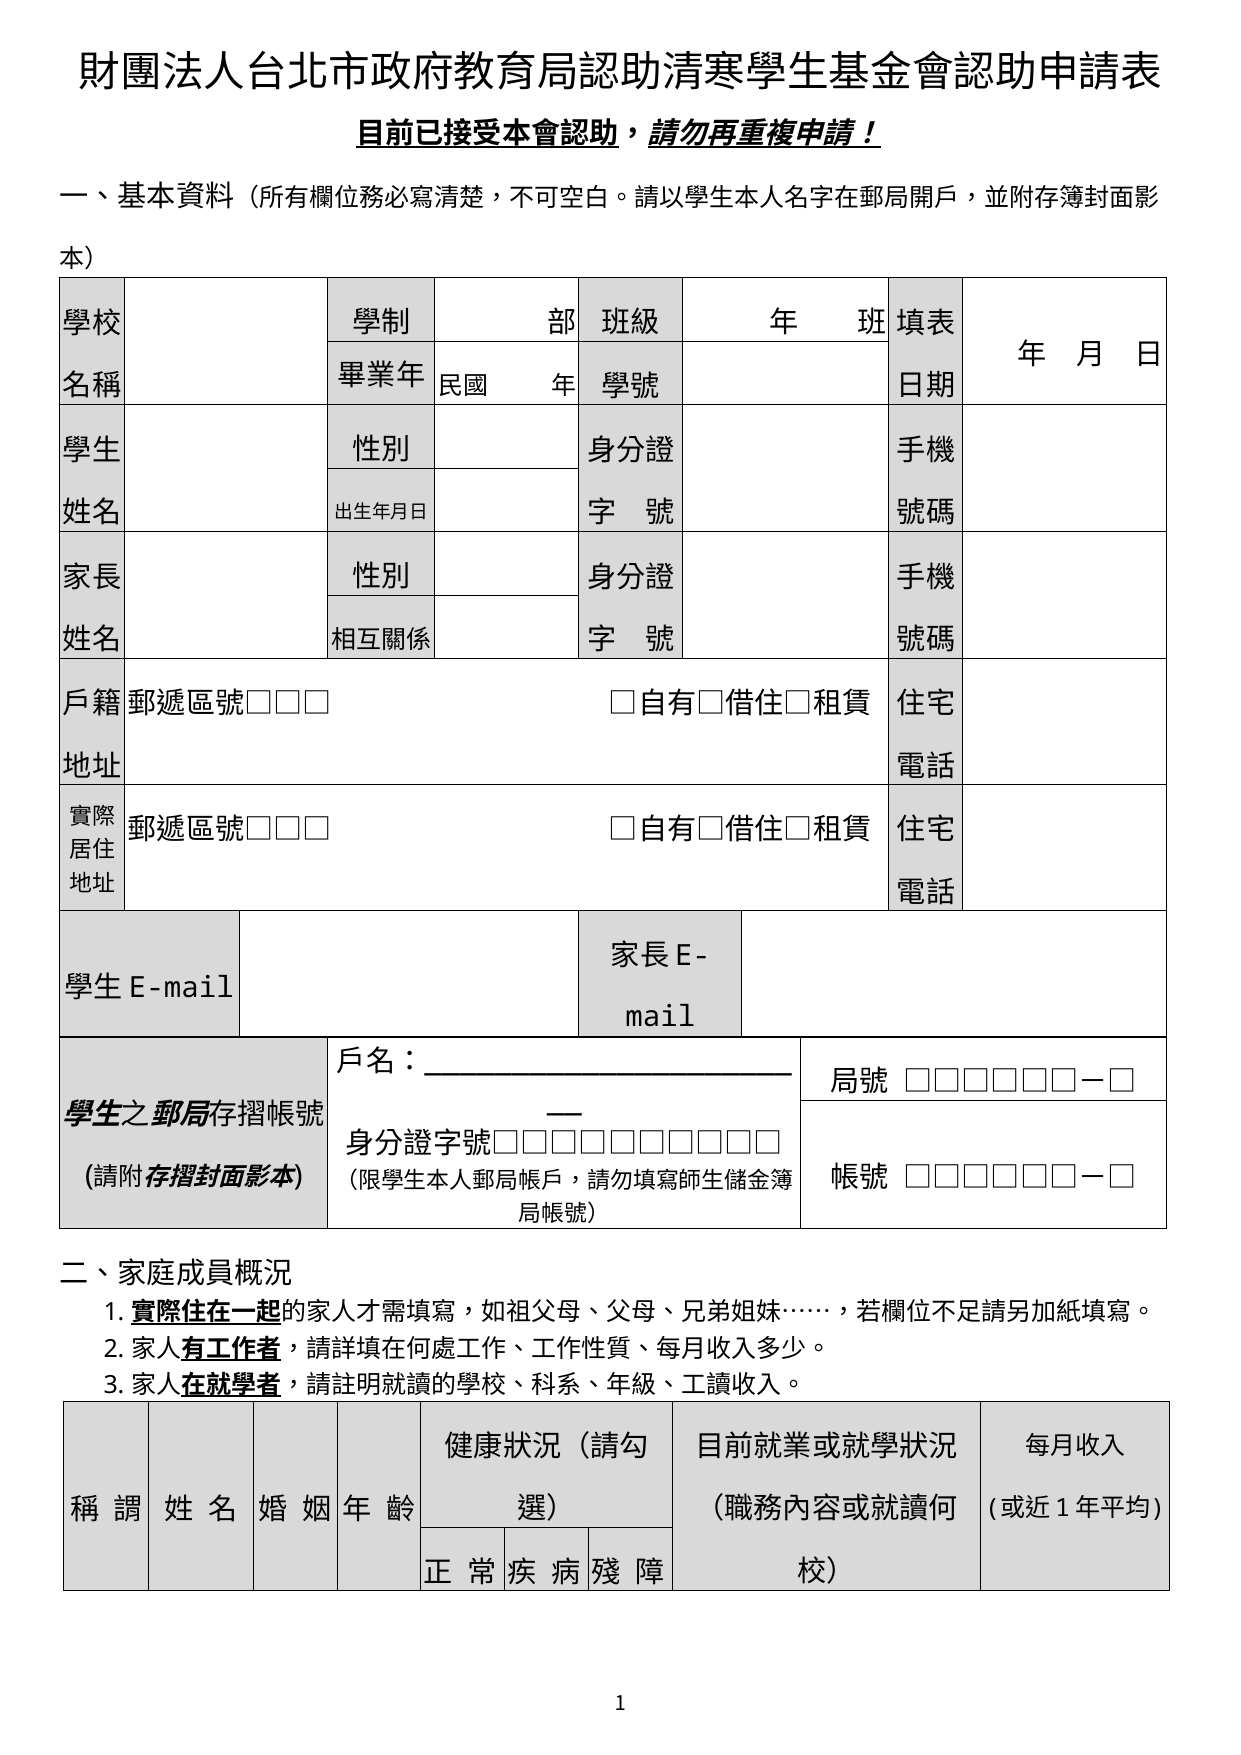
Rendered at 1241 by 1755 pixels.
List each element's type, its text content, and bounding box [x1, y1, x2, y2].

table_cell [742, 911, 1166, 1036]
table_cell [435, 532, 578, 595]
table_cell [963, 405, 1166, 531]
table_cell [963, 785, 1166, 910]
table_cell 學生 姓名 [60, 405, 124, 531]
table_header 稱 謂 [64, 1402, 148, 1590]
table_header 年 月 日 [963, 278, 1166, 404]
table_cell [435, 405, 578, 468]
text 一、基本資料（所有欄位務必寫清楚，不可空白。請以學生本人名字在郵局開戶，並附存簿封面影本） [59, 152, 1181, 277]
table_cell [240, 911, 578, 1036]
table_cell 戶籍地址 [60, 659, 124, 784]
table_cell 學號 [579, 342, 682, 404]
table_cell 戶名：_______________________ 身分證字號□□□□□□□□□□ （限學生本人郵局帳戶，請勿填寫師生儲金簿局帳號） [328, 1038, 800, 1228]
table_cell [59, 1527, 63, 1590]
table_header 填表日期 [889, 278, 962, 404]
table_cell 正 常 [421, 1528, 504, 1590]
table_cell 郵遞區號□□□ □自有□借住□租賃 [125, 785, 888, 910]
table_header 每月收入 (或近1年平均) [981, 1402, 1169, 1590]
text 2. 家人有工作者，請詳填在何處工作、工作性質、每月收入多少。 [103, 1328, 1181, 1364]
table_cell 疾 病 [505, 1528, 588, 1590]
table_cell [683, 532, 888, 658]
table_cell 畢業年 [328, 342, 434, 404]
table_cell 家長 姓名 [60, 532, 124, 658]
table_header [59, 1401, 63, 1527]
table_header 目前就業或就學狀況 （職務內容或就讀何校） [673, 1402, 980, 1590]
table_cell [435, 596, 578, 658]
table_cell [435, 469, 578, 531]
table_header 部 [435, 278, 578, 341]
table_header 婚 姻 [254, 1402, 337, 1590]
table_cell [963, 532, 1166, 658]
text 3. 家人在就學者，請註明就讀的學校、科系、年級、工讀收入。 [103, 1364, 1181, 1401]
table_cell 殘 障 [589, 1528, 672, 1590]
table_cell 郵遞區號□□□ □自有□借住□租賃 [125, 659, 888, 784]
table_header [125, 278, 327, 404]
table_cell 局號 □□□□□□－□ [801, 1038, 1166, 1100]
table_cell 民國 年 [435, 342, 578, 404]
table_cell [683, 405, 888, 531]
table_cell 住宅電話 [889, 785, 962, 910]
table_cell [963, 659, 1166, 784]
table_cell 帳號 □□□□□□－□ [801, 1101, 1166, 1228]
table_header 班級 [579, 278, 682, 341]
table_header 學制 [328, 278, 434, 341]
table_cell [125, 532, 327, 658]
table_cell 實際居住地址 [60, 785, 124, 910]
table_header 年 班 [683, 278, 888, 341]
table_cell 家長E-mail [579, 911, 741, 1036]
table_cell [125, 405, 327, 531]
table_cell 學生E-mail [60, 911, 239, 1036]
text 財團法人台北市政府教育局認助清寒學生基金會認助申請表 [59, 27, 1181, 89]
text 目前已接受本會認助，請勿再重複申請！ [59, 89, 1181, 152]
table_header 健康狀況（請勾選） [421, 1402, 672, 1527]
table_cell 身分證 字 號 [579, 532, 682, 658]
table_cell 身分證 字 號 [579, 405, 682, 531]
table_cell 性別 [328, 405, 434, 468]
table_header 姓 名 [149, 1402, 253, 1590]
text 二、家庭成員概況 [59, 1229, 1181, 1292]
table_cell 性別 [328, 532, 434, 595]
table_cell 手機號碼 [889, 532, 962, 658]
table_cell 相互關係 [328, 596, 434, 658]
table_header 年 齡 [338, 1402, 420, 1590]
table_cell 學生之郵局存摺帳號 (請附存摺封面影本) [60, 1038, 327, 1228]
table_header 學校 名稱 [60, 278, 124, 404]
table_cell 手機號碼 [889, 405, 962, 531]
table_cell 住宅電話 [889, 659, 962, 784]
text 1. 實際住在一起的家人才需填寫，如祖父母、父母、兄弟姐妹……，若欄位不足請另加紙填寫。 [103, 1292, 1181, 1328]
table_cell [683, 342, 888, 404]
table_cell 出生年月日 [328, 469, 434, 531]
